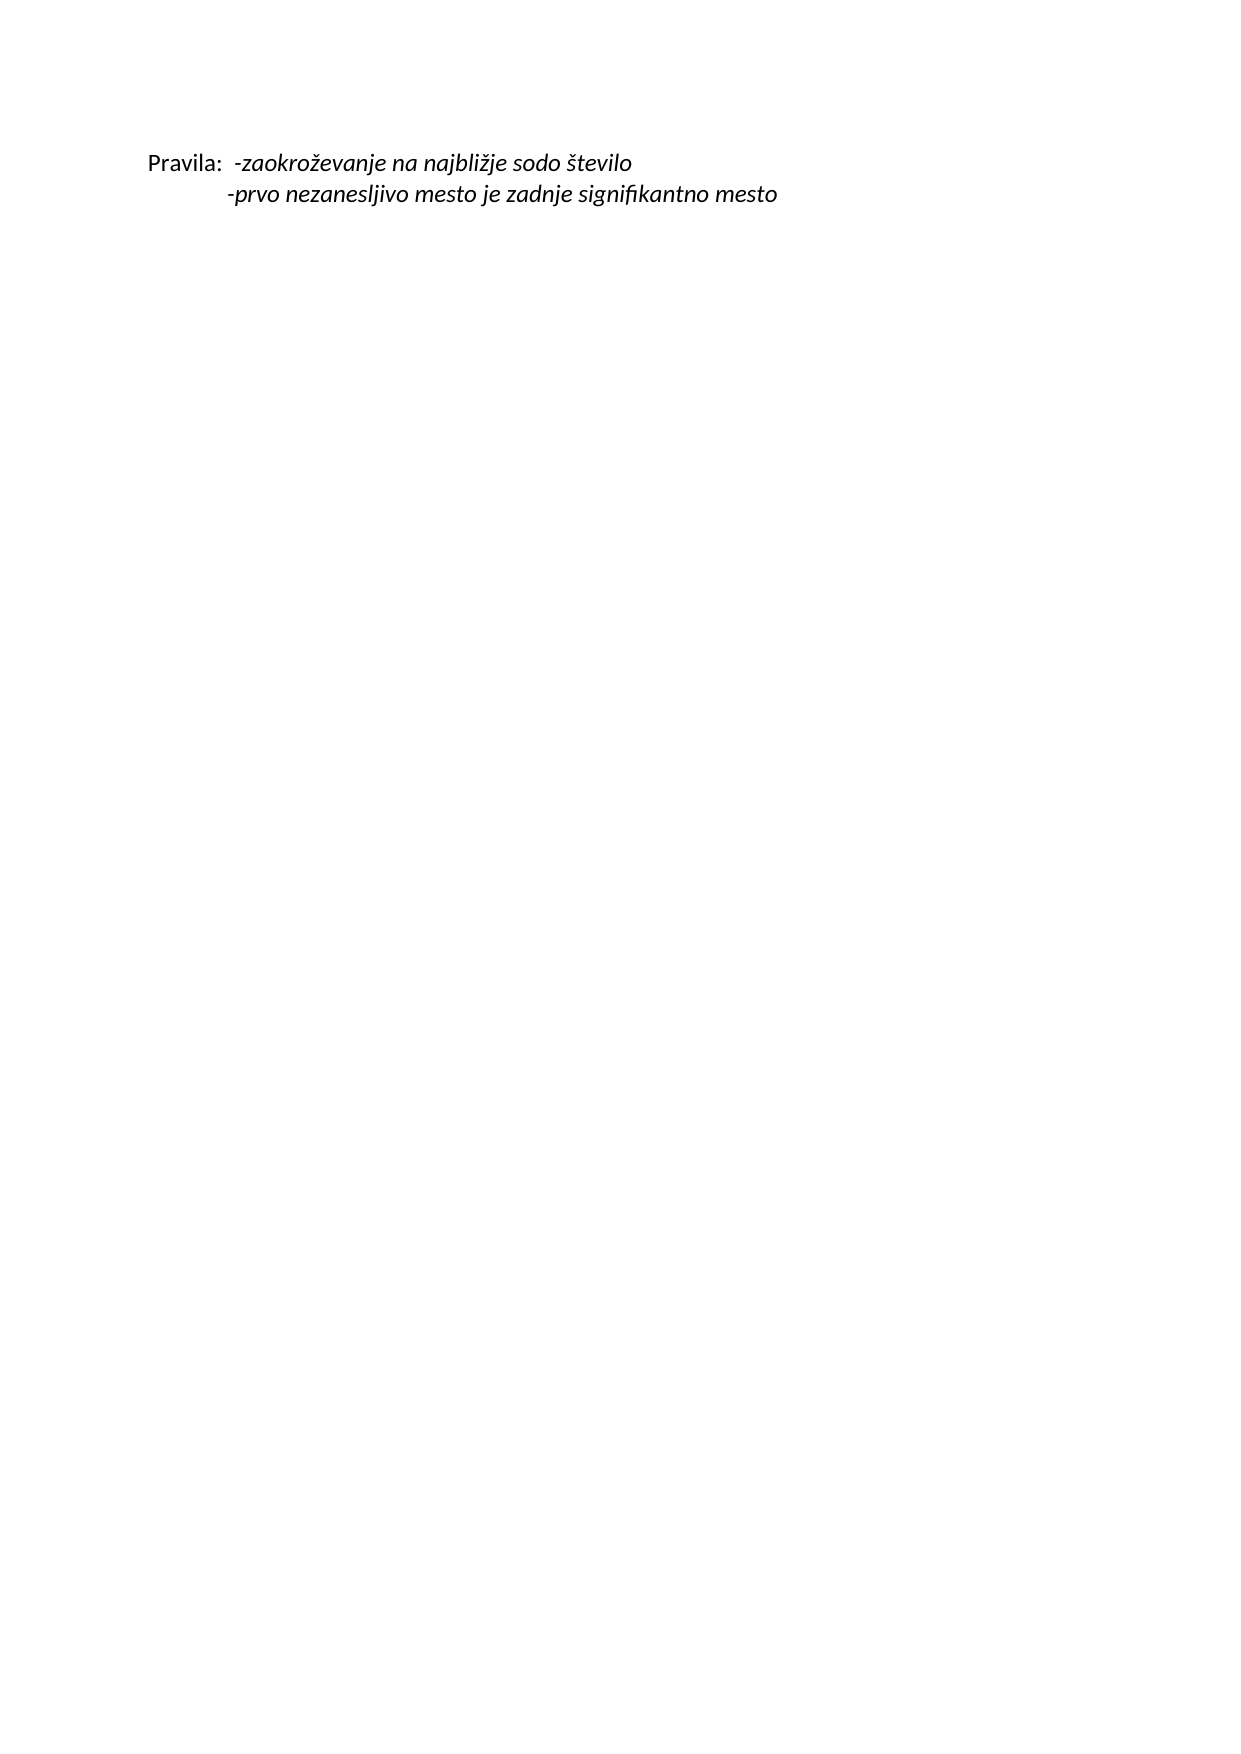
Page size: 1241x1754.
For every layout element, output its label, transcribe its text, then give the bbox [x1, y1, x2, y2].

text -prvo nezanesljivo mesto je zadnje signifikantno mesto [148, 178, 1093, 209]
text Pravila: -zaokroževanje na najbližje sodo število [148, 148, 1093, 178]
